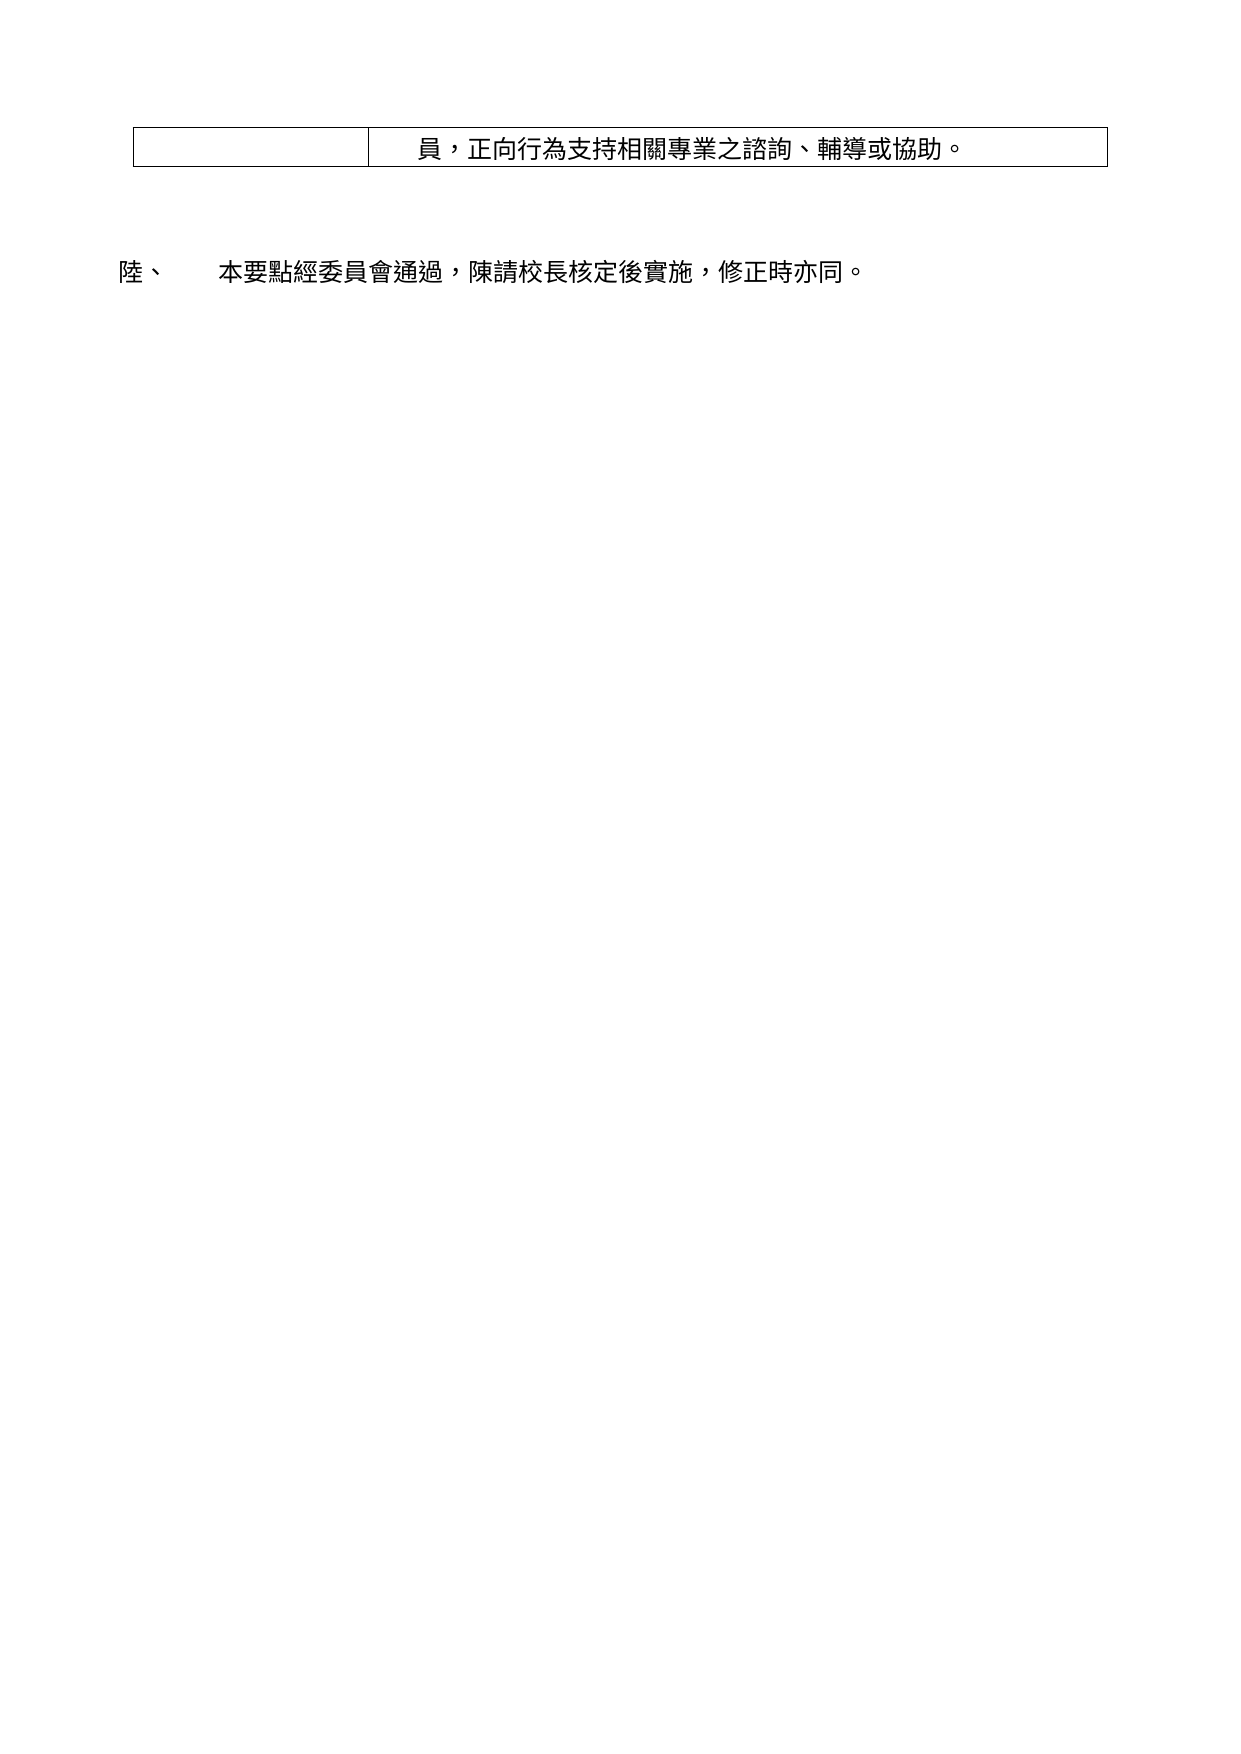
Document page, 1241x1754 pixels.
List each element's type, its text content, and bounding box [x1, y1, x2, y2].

list 本要點經委員會通過，陳請校長核定後實施，修正時亦同。 [118, 229, 1122, 292]
table_cell 員，正向行為支持相關專業之諮詢、輔導或協助。 [369, 128, 1107, 166]
table_cell [134, 128, 368, 166]
